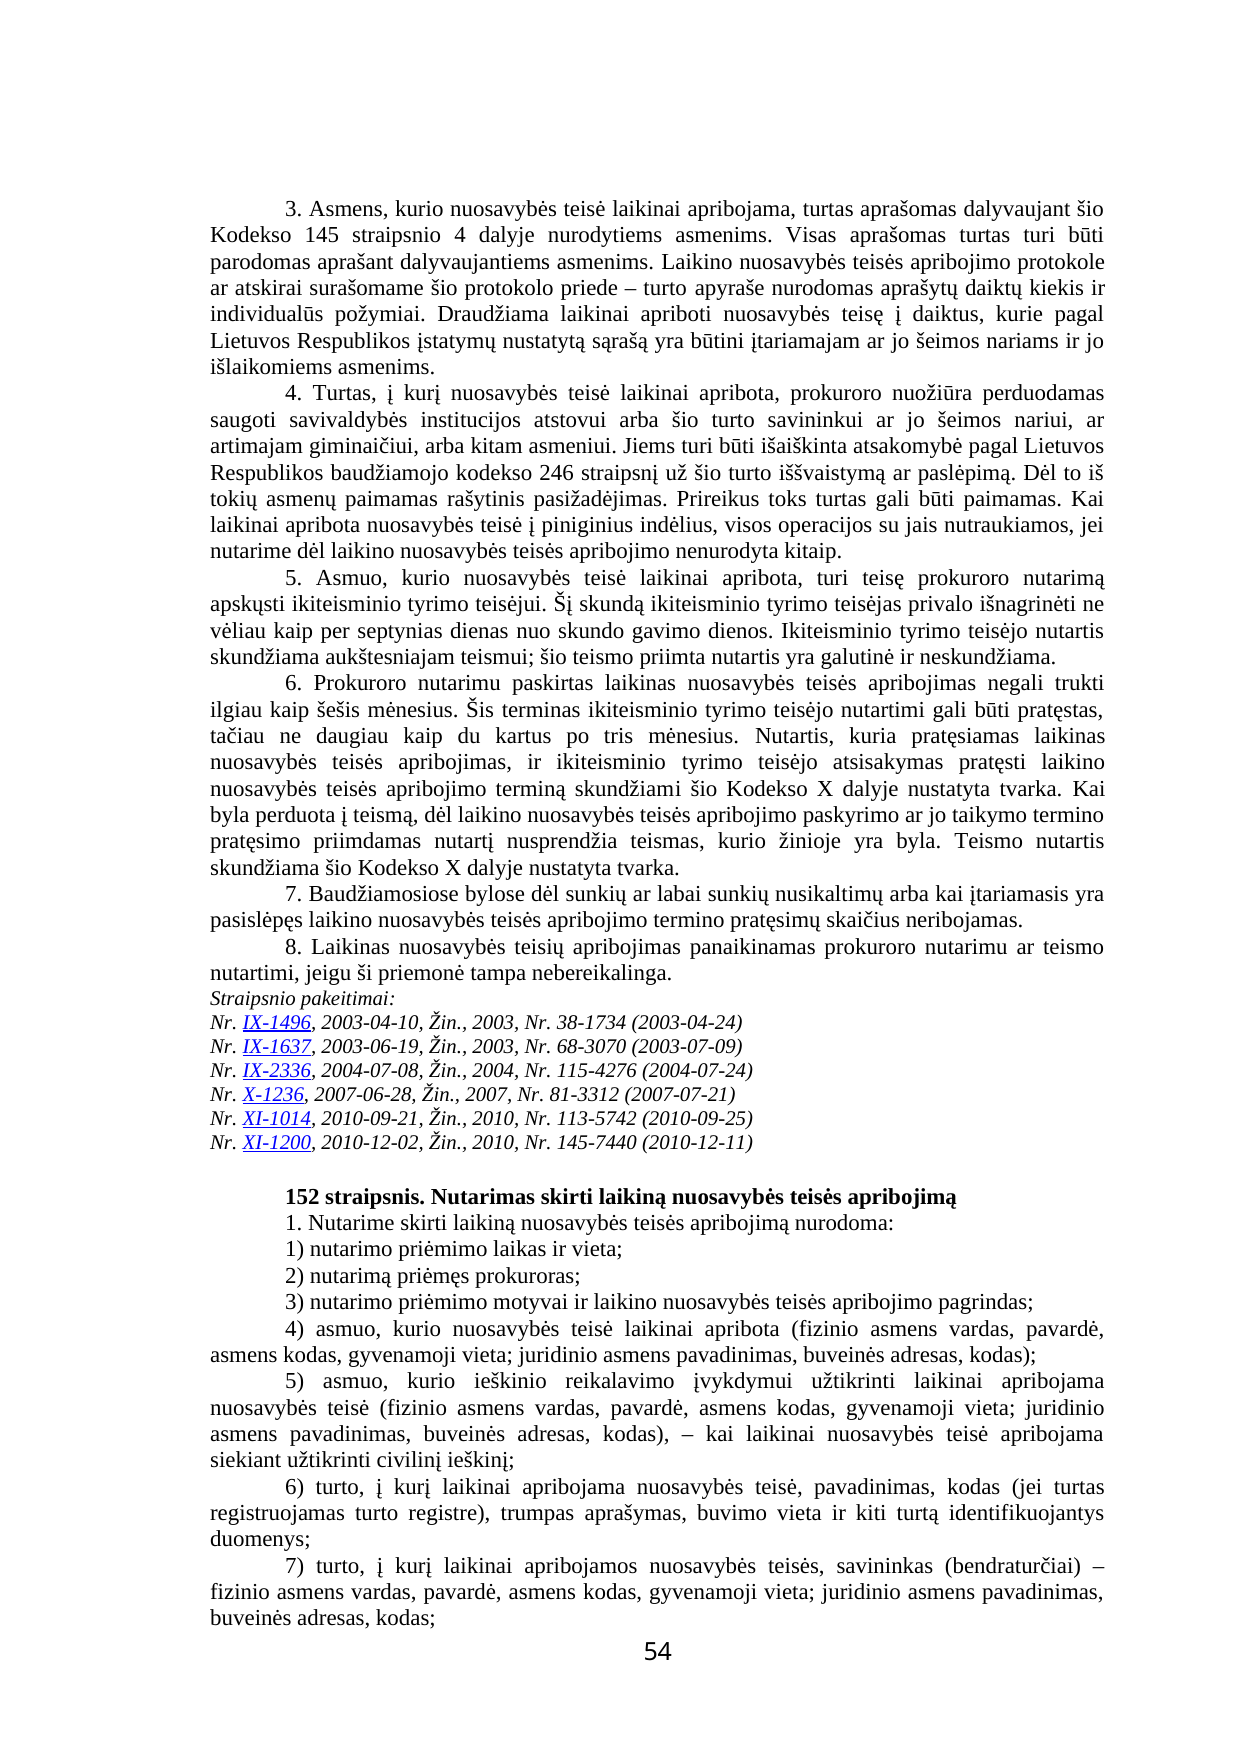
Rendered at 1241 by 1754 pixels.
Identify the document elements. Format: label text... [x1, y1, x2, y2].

text Nr. XI-1014, 2010-09-21, Žin., 2010, Nr. 113-5742 (2010-09-25) [210, 1106, 1106, 1130]
text 3) nutarimo priėmimo motyvai ir laikino nuosavybės teisės apribojimo pagrindas; [210, 1288, 1106, 1314]
text 4. Turtas, į kurį nuosavybės teisė laikinai apribota, prokuroro nuožiūra perduodamas saugoti savivaldybės institucijos atstovui arba šio turto savininkui ar jo šeimos nariui, ar artimajam giminaičiui, arba kitam asmeniui. Jiems turi būti išaiškinta atsakomybė pagal Lietuvos Respublikos baudžiamojo kodekso 246 straipsnį už šio turto iššvaistymą ar paslėpimą. Dėl to iš tokių asmenų paimamas rašytinis pasižadėjimas. Prireikus toks turtas gali būti paimamas. Kai laikinai apribota nuosavybės teisė į piniginius indėlius, visos operacijos su jais nutraukiamos, jei nutarime dėl laikino nuosavybės teisės apribojimo nenurodyta kitaip. [210, 379, 1106, 564]
text Nr. X-1236, 2007-06-28, Žin., 2007, Nr. 81-3312 (2007-07-21) [210, 1082, 1106, 1106]
text 1. Nutarime skirti laikiną nuosavybės teisės apribojimą nurodoma: [210, 1209, 1106, 1236]
text Nr. IX-1637, 2003-06-19, Žin., 2003, Nr. 68-3070 (2003-07-09) [210, 1034, 1106, 1058]
text Nr. XI-1200, 2010-12-02, Žin., 2010, Nr. 145-7440 (2010-12-11) [210, 1130, 1106, 1154]
text 1) nutarimo priėmimo laikas ir vieta; [210, 1236, 1106, 1262]
text 6) turto, į kurį laikinai apribojama nuosavybės teisė, pavadinimas, kodas (jei turtas registruojamas turto registre), trumpas aprašymas, buvimo vieta ir kiti turtą identifikuojantys duomenys; [210, 1473, 1106, 1552]
text 8. Laikinas nuosavybės teisių apribojimas panaikinamas prokuroro nutarimu ar teismo nutartimi, jeigu ši priemonė tampa nebereikalinga. [210, 933, 1106, 986]
text Nr. IX-1496, 2003-04-10, Žin., 2003, Nr. 38-1734 (2003-04-24) [210, 1010, 1106, 1034]
text 7) turto, į kurį laikinai apribojamos nuosavybės teisės, savininkas (bendraturčiai) – fizinio asmens vardas, pavardė, asmens kodas, gyvenamoji vieta; juridinio asmens pavadinimas, buveinės adresas, kodas; [210, 1552, 1106, 1631]
text 5) asmuo, kurio ieškinio reikalavimo įvykdymui užtikrinti laikinai apribojama nuosavybės teisė (fizinio asmens vardas, pavardė, asmens kodas, gyvenamoji vieta; juridinio asmens pavadinimas, buveinės adresas, kodas), – kai laikinai nuosavybės teisė apribojama siekiant užtikrinti civilinį ieškinį; [210, 1367, 1106, 1473]
text 6. Prokuroro nutarimu paskirtas laikinas nuosavybės teisės apribojimas negali trukti ilgiau kaip šešis mėnesius. Šis terminas ikiteisminio tyrimo teisėjo nutartimi gali būti pratęstas, tačiau ne daugiau kaip du kartus po tris mėnesius. Nutartis, kuria pratęsiamas laikinas nuosavybės teisės apribojimas, ir ikiteisminio tyrimo teisėjo atsisakymas pratęsti laikino nuosavybės teisės apribojimo terminą skundžiami šio Kodekso X dalyje nustatyta tvarka. Kai byla perduota į teismą, dėl laikino nuosavybės teisės apribojimo paskyrimo ar jo taikymo termino pratęsimo priimdamas nutartį nusprendžia teismas, kurio žinioje yra byla. Teismo nutartis skundžiama šio Kodekso X dalyje nustatyta tvarka. [210, 669, 1106, 880]
text 7. Baudžiamosiose bylose dėl sunkių ar labai sunkių nusikaltimų arba kai įtariamasis yra pasislėpęs laikino nuosavybės teisės apribojimo termino pratęsimų skaičius neribojamas. [210, 880, 1106, 933]
text Nr. IX-2336, 2004-07-08, Žin., 2004, Nr. 115-4276 (2004-07-24) [210, 1058, 1106, 1082]
text 5. Asmuo, kurio nuosavybės teisė laikinai apribota, turi teisę prokuroro nutarimą apskųsti ikiteisminio tyrimo teisėjui. Šį skundą ikiteisminio tyrimo teisėjas privalo išnagrinėti ne vėliau kaip per septynias dienas nuo skundo gavimo dienos. Ikiteisminio tyrimo teisėjo nutartis skundžiama aukštesniajam teismui; šio teismo priimta nutartis yra galutinė ir neskundžiama. [210, 564, 1106, 669]
text 4) asmuo, kurio nuosavybės teisė laikinai apribota (fizinio asmens vardas, pavardė, asmens kodas, gyvenamoji vieta; juridinio asmens pavadinimas, buveinės adresas, kodas); [210, 1314, 1106, 1367]
text Straipsnio pakeitimai: [210, 986, 1106, 1010]
text 2) nutarimą priėmęs prokuroras; [210, 1262, 1106, 1288]
text 152 straipsnis. Nutarimas skirti laikiną nuosavybės teisės apribojimą [210, 1183, 1106, 1209]
text 3. Asmens, kurio nuosavybės teisė laikinai apribojama, turtas aprašomas dalyvaujant šio Kodekso 145 straipsnio 4 dalyje nurodytiems asmenims. Visas aprašomas turtas turi būti parodomas aprašant dalyvaujantiems asmenims. Laikino nuosavybės teisės apribojimo protokole ar atskirai surašomame šio protokolo priede – turto apyraše nurodomas aprašytų daiktų kiekis ir individualūs požymiai. Draudžiama laikinai apriboti nuosavybės teisę į daiktus, kurie pagal Lietuvos Respublikos įstatymų nustatytą sąrašą yra būtini įtariamajam ar jo šeimos nariams ir jo išlaikomiems asmenims. [210, 195, 1106, 379]
